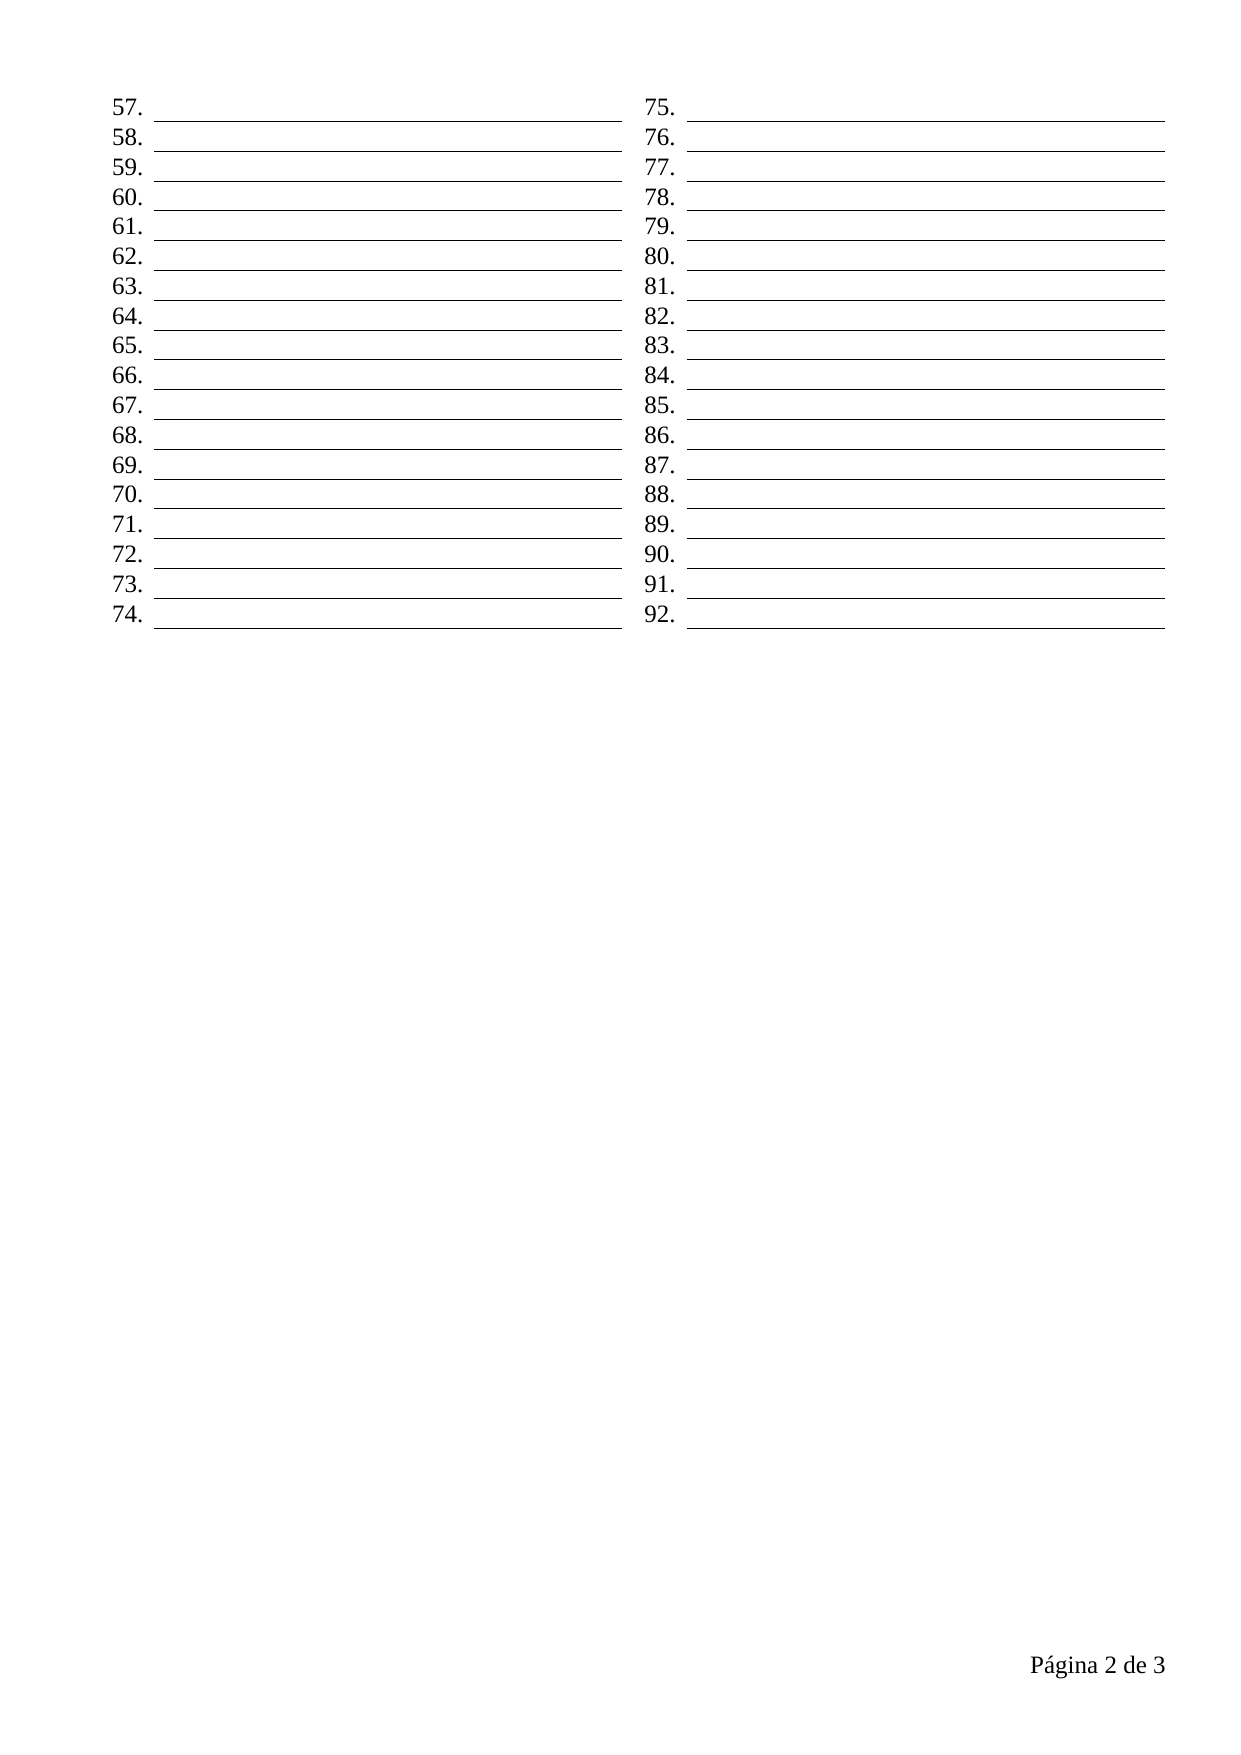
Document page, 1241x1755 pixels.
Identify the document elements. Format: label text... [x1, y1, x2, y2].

table_cell 77. [622, 151, 687, 181]
table_cell [154, 301, 622, 329]
table_cell [154, 122, 622, 151]
table_cell 82. [622, 300, 687, 329]
table_cell [154, 569, 622, 598]
table_cell [154, 360, 622, 389]
table_cell [687, 450, 1165, 478]
table_cell [154, 599, 622, 627]
table_cell 86. [622, 419, 687, 449]
table_cell 64. [100, 300, 154, 329]
table_cell [687, 420, 1165, 449]
table_cell [687, 509, 1165, 538]
table_cell 62. [100, 240, 154, 270]
table_cell 76. [622, 121, 687, 151]
table_cell 90. [622, 538, 687, 568]
table_cell [687, 152, 1165, 181]
table_cell [687, 480, 1165, 508]
table_cell 79. [622, 210, 687, 240]
table_cell 67. [100, 389, 154, 419]
table_cell 85. [622, 389, 687, 419]
table_cell [154, 331, 622, 359]
table_cell 71. [100, 508, 154, 538]
table_cell 65. [100, 330, 154, 359]
table_header [687, 92, 1165, 121]
table_cell [687, 539, 1165, 568]
table_cell 87. [622, 449, 687, 478]
table_cell [154, 539, 622, 568]
table_cell [154, 480, 622, 508]
table_cell 63. [100, 270, 154, 300]
table_cell [687, 211, 1165, 240]
table_cell [154, 420, 622, 449]
table_cell [154, 271, 622, 300]
table_cell 81. [622, 270, 687, 300]
table_cell [687, 241, 1165, 270]
table_cell 84. [622, 359, 687, 389]
table_cell [154, 152, 622, 181]
table_cell [687, 360, 1165, 389]
table_cell [687, 182, 1165, 210]
table_cell [154, 241, 622, 270]
table_cell 78. [622, 181, 687, 210]
table_cell 74. [100, 598, 154, 627]
table_cell [687, 271, 1165, 300]
table_header 57. [100, 92, 154, 121]
table_cell [687, 599, 1165, 627]
table_header 75. [622, 92, 687, 121]
table_cell 83. [622, 330, 687, 359]
table_cell 73. [100, 568, 154, 598]
table_cell [154, 182, 622, 210]
table_cell 91. [622, 568, 687, 598]
table_cell 72. [100, 538, 154, 568]
table_cell 80. [622, 240, 687, 270]
table_cell [687, 331, 1165, 359]
table_cell 61. [100, 210, 154, 240]
table_cell 68. [100, 419, 154, 449]
table_cell [687, 390, 1165, 419]
table_cell 92. [622, 598, 687, 627]
table_cell [154, 450, 622, 478]
table_cell 89. [622, 508, 687, 538]
table_cell [687, 122, 1165, 151]
table_cell [687, 569, 1165, 598]
table_cell [687, 301, 1165, 329]
table_header [154, 92, 622, 121]
table_cell 58. [100, 121, 154, 151]
table_cell 59. [100, 151, 154, 181]
table_cell [154, 509, 622, 538]
table_cell 60. [100, 181, 154, 210]
table_cell 70. [100, 479, 154, 508]
table_cell [154, 390, 622, 419]
table_cell 88. [622, 479, 687, 508]
table_cell [154, 211, 622, 240]
table_cell 69. [100, 449, 154, 478]
table_cell 66. [100, 359, 154, 389]
